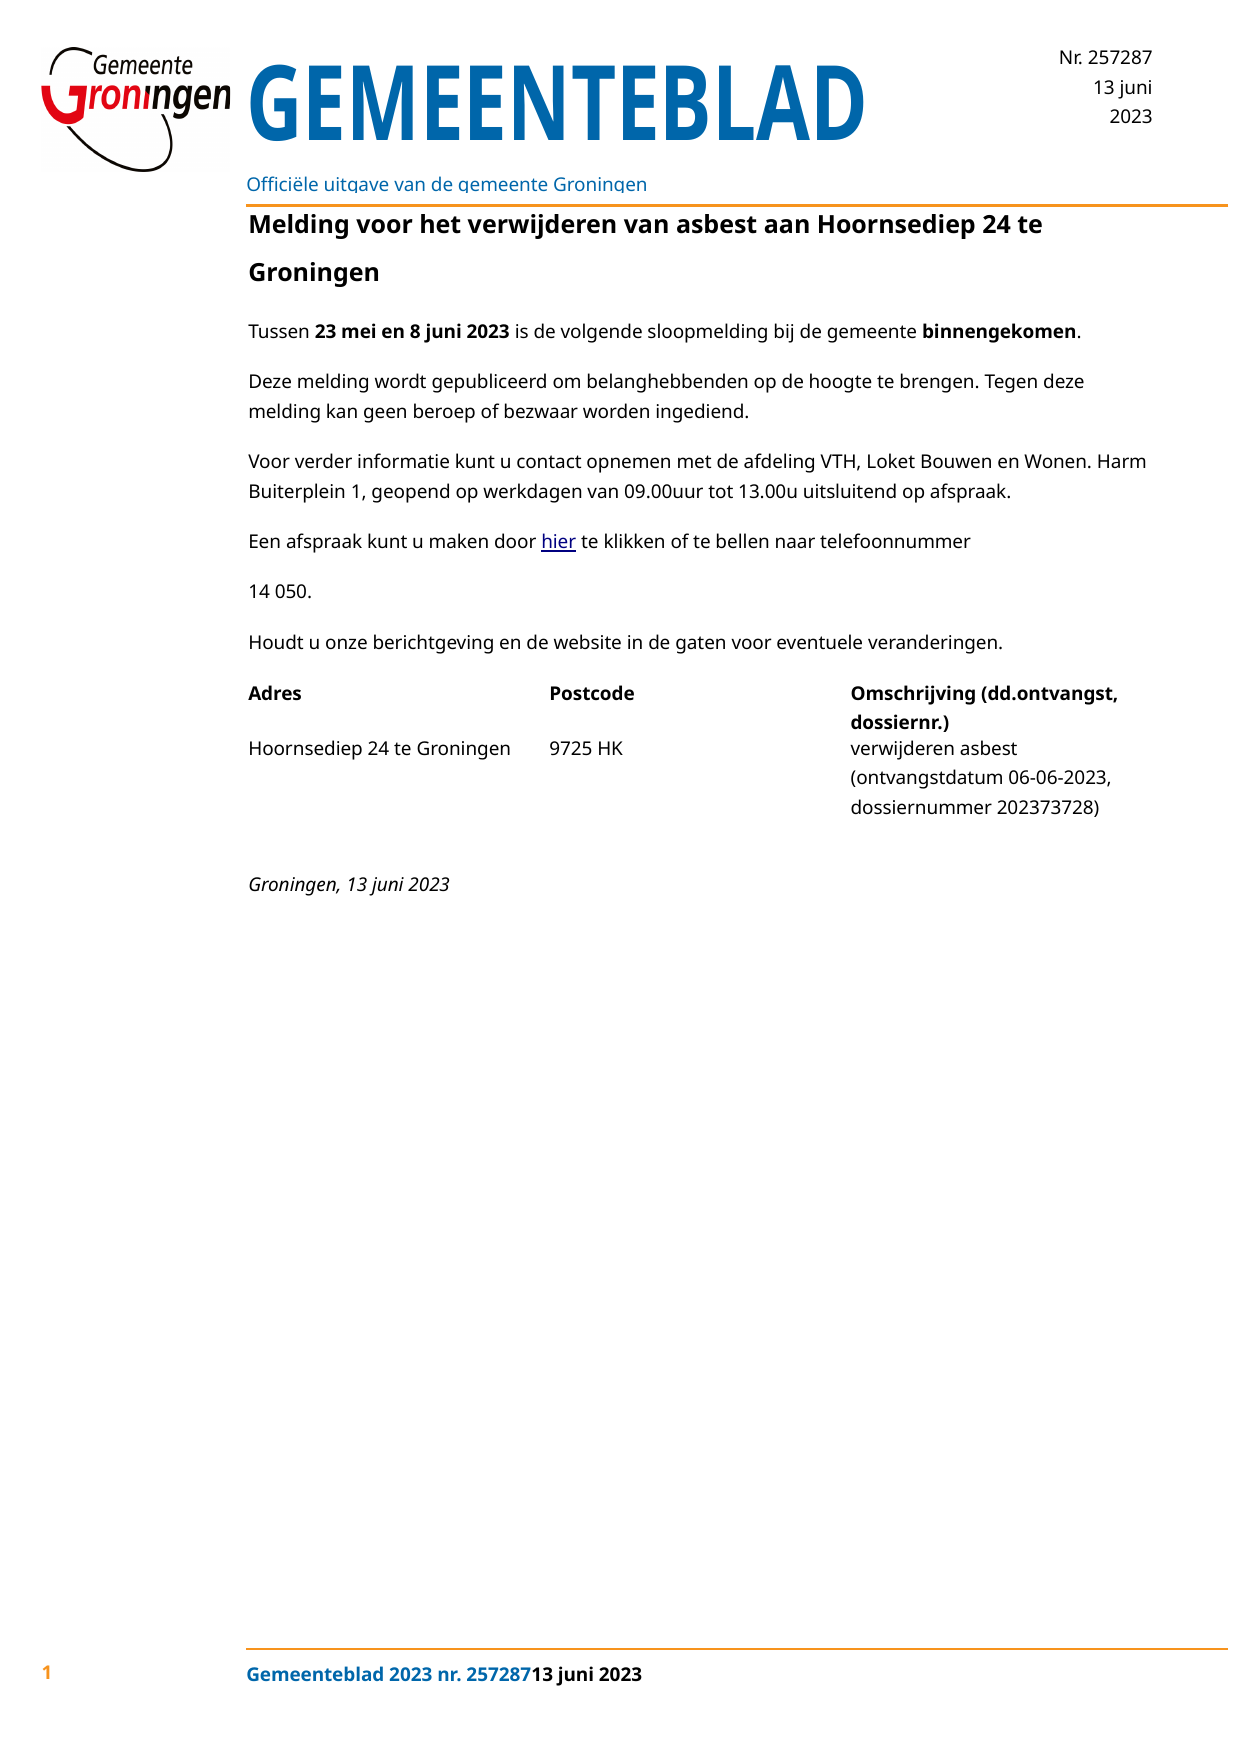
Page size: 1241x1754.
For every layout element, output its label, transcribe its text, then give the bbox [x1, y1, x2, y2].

text 14 050. [248, 579, 1152, 604]
text Deze melding wordt gepubliceerd om belanghebbenden op de hoogte te brengen. Tegen deze melding kan geen beroep of bezwaar worden ingediend. [248, 368, 1152, 424]
table_header Adres [248, 680, 549, 735]
table_cell Hoornsediep 24 te Groningen [248, 735, 549, 820]
text Melding voor het verwijderen van asbest aan Hoornsediep 24 te Groningen [248, 207, 1152, 288]
table_header Postcode [549, 680, 850, 735]
picture [41, 47, 231, 172]
table_cell 9725 HK [549, 735, 850, 820]
text Tussen 23 mei en 8 juni 2023 is de volgende sloopmelding bij de gemeente binnengekomen. [248, 318, 1152, 344]
table_cell verwijderen asbest (ontvangstdatum 06-06-2023, dossiernummer 202373728) [850, 735, 1152, 820]
text Voor verder informatie kunt u contact opnemen met de afdeling VTH, Loket Bouwen en Wonen. Harm Buiterplein 1, geopend op werkdagen van 09.00uur tot 13.00u uitsluitend op afspraak. [248, 448, 1152, 504]
text Houdt u onze berichtgeving en de website in de gaten voor eventuele veranderingen. [248, 629, 1152, 655]
text Een afspraak kunt u maken door hier te klikken of te bellen naar telefoonnummer [248, 528, 1152, 554]
text Groningen, 13 juni 2023 [248, 871, 1152, 897]
table_header Omschrijving (dd.ontvangst, dossiernr.) [850, 680, 1152, 735]
